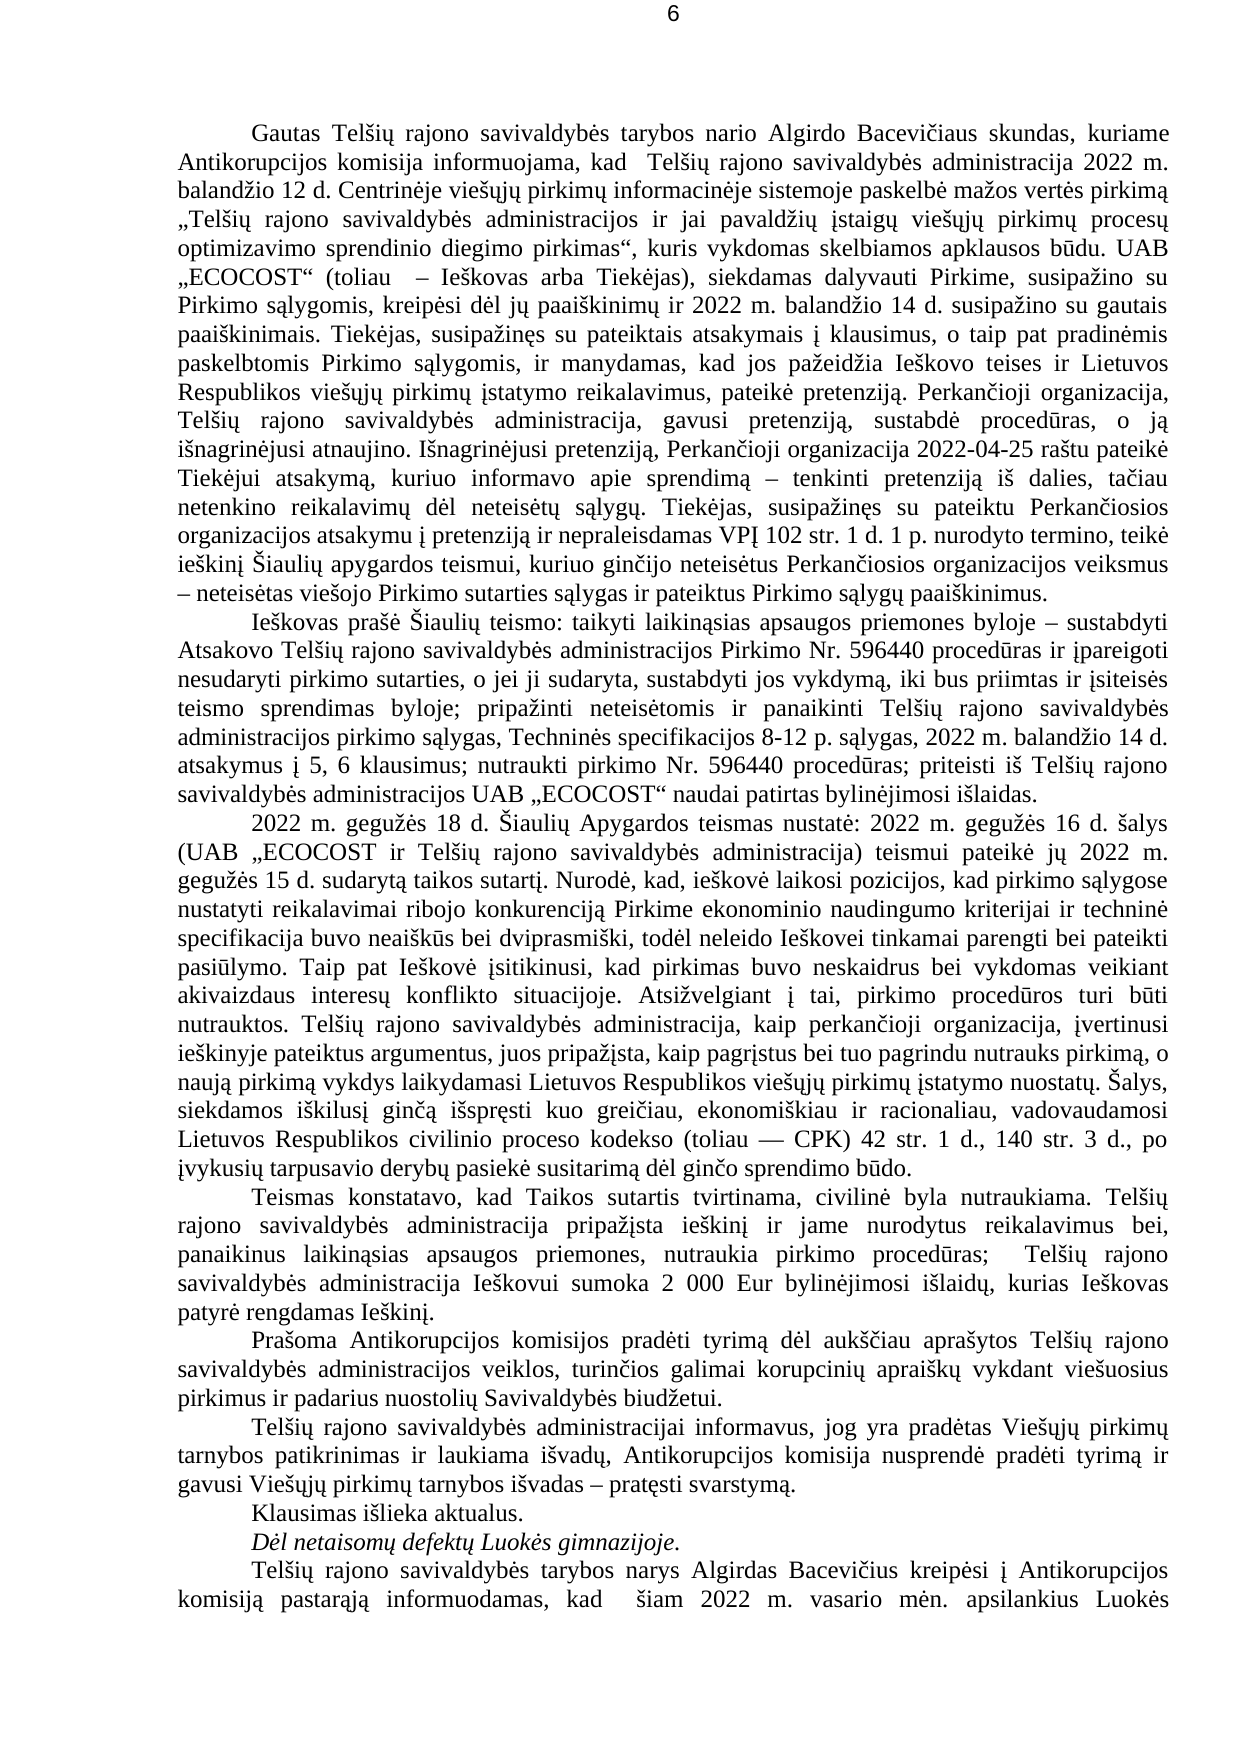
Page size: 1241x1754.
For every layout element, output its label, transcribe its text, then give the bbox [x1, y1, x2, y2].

text Teismas konstatavo, kad Taikos sutartis tvirtinama, civilinė byla nutraukiama. Telšių rajono savivaldybės administracija pripažįsta ieškinį ir jame nurodytus reikalavimus bei, panaikinus laikinąsias apsaugos priemones, nutraukia pirkimo procedūras; Telšių rajono savivaldybės administracija Ieškovui sumoka 2 000 Eur bylinėjimosi išlaidų, kurias Ieškovas patyrė rengdamas Ieškinį. [177, 1182, 1169, 1326]
text Prašoma Antikorupcijos komisijos pradėti tyrimą dėl aukščiau aprašytos Telšių rajono savivaldybės administracijos veiklos, turinčios galimai korupcinių apraiškų vykdant viešuosius pirkimus ir padarius nuostolių Savivaldybės biudžetui. [177, 1326, 1169, 1412]
text Klausimas išlieka aktualus. [177, 1498, 1169, 1527]
text Telšių rajono savivaldybės tarybos narys Algirdas Bacevičius kreipėsi į Antikorupcijos komisiją pastarąją informuodamas, kad šiam 2022 m. vasario mėn. apsilankius Luokės [177, 1556, 1169, 1613]
text Dėl netaisomų defektų Luokės gimnazijoje. [177, 1527, 1169, 1556]
text 2022 m. gegužės 18 d. Šiaulių Apygardos teismas nustatė: 2022 m. gegužės 16 d. šalys (UAB „ECOCOST ir Telšių rajono savivaldybės administracija) teismui pateikė jų 2022 m. gegužės 15 d. sudarytą taikos sutartį. Nurodė, kad, ieškovė laikosi pozicijos, kad pirkimo sąlygose nustatyti reikalavimai ribojo konkurenciją Pirkime ekonominio naudingumo kriterijai ir techninė specifikacija buvo neaiškūs bei dviprasmiški, todėl neleido Ieškovei tinkamai parengti bei pateikti pasiūlymo. Taip pat Ieškovė įsitikinusi, kad pirkimas buvo neskaidrus bei vykdomas veikiant akivaizdaus interesų konflikto situacijoje. Atsižvelgiant į tai, pirkimo procedūros turi būti nutrauktos. Telšių rajono savivaldybės administracija, kaip perkančioji organizacija, įvertinusi ieškinyje pateiktus argumentus, juos pripažįsta, kaip pagrįstus bei tuo pagrindu nutrauks pirkimą, o naują pirkimą vykdys laikydamasi Lietuvos Respublikos viešųjų pirkimų įstatymo nuostatų. Šalys, siekdamos iškilusį ginčą išspręsti kuo greičiau, ekonomiškiau ir racionaliau, vadovaudamosi Lietuvos Respublikos civilinio proceso kodekso (toliau — CPK) 42 str. 1 d., 140 str. 3 d., po įvykusių tarpusavio derybų pasiekė susitarimą dėl ginčo sprendimo būdo. [177, 808, 1169, 1182]
text Telšių rajono savivaldybės administracijai informavus, jog yra pradėtas Viešųjų pirkimų tarnybos patikrinimas ir laukiama išvadų, Antikorupcijos komisija nusprendė pradėti tyrimą ir gavusi Viešųjų pirkimų tarnybos išvadas – pratęsti svarstymą. [177, 1412, 1169, 1498]
text Ieškovas prašė Šiaulių teismo: taikyti laikinąsias apsaugos priemones byloje – sustabdyti Atsakovo Telšių rajono savivaldybės administracijos Pirkimo Nr. 596440 procedūras ir įpareigoti nesudaryti pirkimo sutarties, o jei ji sudaryta, sustabdyti jos vykdymą, iki bus priimtas ir įsiteisės teismo sprendimas byloje; pripažinti neteisėtomis ir panaikinti Telšių rajono savivaldybės administracijos pirkimo sąlygas, Techninės specifikacijos 8-12 p. sąlygas, 2022 m. balandžio 14 d. atsakymus į 5, 6 klausimus; nutraukti pirkimo Nr. 596440 procedūras; priteisti iš Telšių rajono savivaldybės administracijos UAB „ECOCOST“ naudai patirtas bylinėjimosi išlaidas. [177, 607, 1169, 808]
text Gautas Telšių rajono savivaldybės tarybos nario Algirdo Bacevičiaus skundas, kuriame Antikorupcijos komisija informuojama, kad Telšių rajono savivaldybės administracija 2022 m. balandžio 12 d. Centrinėje viešųjų pirkimų informacinėje sistemoje paskelbė mažos vertės pirkimą „Telšių rajono savivaldybės administracijos ir jai pavaldžių įstaigų viešųjų pirkimų procesų optimizavimo sprendinio diegimo pirkimas“, kuris vykdomas skelbiamos apklausos būdu. UAB „ECOCOST“ (toliau – Ieškovas arba Tiekėjas), siekdamas dalyvauti Pirkime, susipažino su Pirkimo sąlygomis, kreipėsi dėl jų paaiškinimų ir 2022 m. balandžio 14 d. susipažino su gautais paaiškinimais. Tiekėjas, susipažinęs su pateiktais atsakymais į klausimus, o taip pat pradinėmis paskelbtomis Pirkimo sąlygomis, ir manydamas, kad jos pažeidžia Ieškovo teises ir Lietuvos Respublikos viešųjų pirkimų įstatymo reikalavimus, pateikė pretenziją. Perkančioji organizacija, Telšių rajono savivaldybės administracija, gavusi pretenziją, sustabdė procedūras, o ją išnagrinėjusi atnaujino. Išnagrinėjusi pretenziją, Perkančioji organizacija 2022-04-25 raštu pateikė Tiekėjui atsakymą, kuriuo informavo apie sprendimą – tenkinti pretenziją iš dalies, tačiau netenkino reikalavimų dėl neteisėtų sąlygų. Tiekėjas, susipažinęs su pateiktu Perkančiosios organizacijos atsakymu į pretenziją ir nepraleisdamas VPĮ 102 str. 1 d. 1 p. nurodyto termino, teikė ieškinį Šiaulių apygardos teismui, kuriuo ginčijo neteisėtus Perkančiosios organizacijos veiksmus – neteisėtas viešojo Pirkimo sutarties sąlygas ir pateiktus Pirkimo sąlygų paaiškinimus. [177, 118, 1169, 607]
